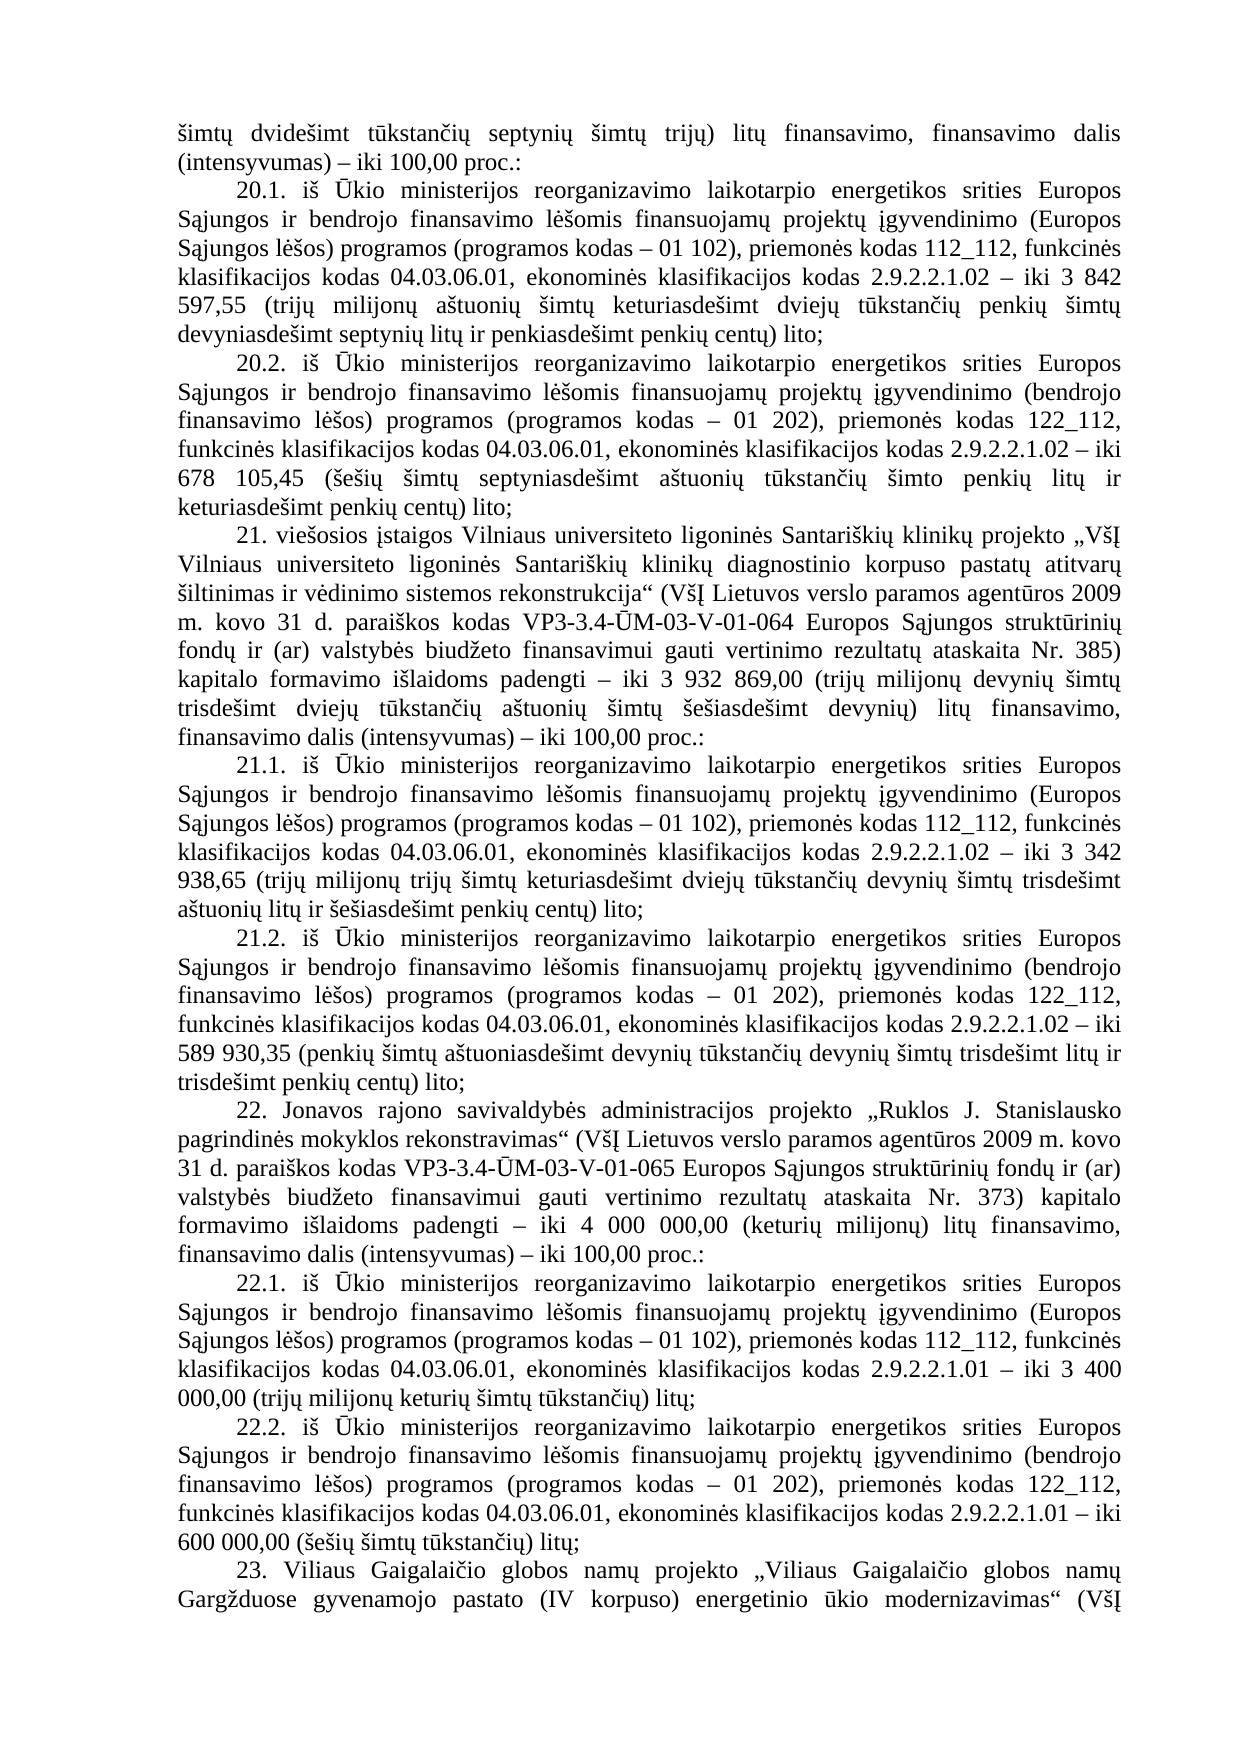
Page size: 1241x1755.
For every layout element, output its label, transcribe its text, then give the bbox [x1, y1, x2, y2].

text 23. Viliaus Gaigalaičio globos namų projekto „Viliaus Gaigalaičio globos namų Gargžduose gyvenamojo pastato (IV korpuso) energetinio ūkio modernizavimas“ (VšĮ [177, 1556, 1122, 1613]
text 22.2. iš Ūkio ministerijos reorganizavimo laikotarpio energetikos srities Europos Sąjungos ir bendrojo finansavimo lėšomis finansuojamų projektų įgyvendinimo (bendrojo finansavimo lėšos) programos (programos kodas – 01 202), priemonės kodas 122_112, funkcinės klasifikacijos kodas 04.03.06.01, ekonominės klasifikacijos kodas 2.9.2.2.1.01 – iki 600 000,00 (šešių šimtų tūkstančių) litų; [177, 1412, 1122, 1556]
text 21.1. iš Ūkio ministerijos reorganizavimo laikotarpio energetikos srities Europos Sąjungos ir bendrojo finansavimo lėšomis finansuojamų projektų įgyvendinimo (Europos Sąjungos lėšos) programos (programos kodas – 01 102), priemonės kodas 112_112, funkcinės klasifikacijos kodas 04.03.06.01, ekonominės klasifikacijos kodas 2.9.2.2.1.02 – iki 3 342 938,65 (trijų milijonų trijų šimtų keturiasdešimt dviejų tūkstančių devynių šimtų trisdešimt aštuonių litų ir šešiasdešimt penkių centų) lito; [177, 751, 1122, 923]
text šimtų dvidešimt tūkstančių septynių šimtų trijų) litų finansavimo, finansavimo dalis (intensyvumas) – iki 100,00 proc.: [177, 118, 1122, 176]
text 22. Jonavos rajono savivaldybės administracijos projekto „Ruklos J. Stanislausko pagrindinės mokyklos rekonstravimas“ (VšĮ Lietuvos verslo paramos agentūros 2009 m. kovo 31 d. paraiškos kodas VP3-3.4-ŪM-03-V-01-065 Europos Sąjungos struktūrinių fondų ir (ar) valstybės biudžeto finansavimui gauti vertinimo rezultatų ataskaita Nr. 373) kapitalo formavimo išlaidoms padengti – iki 4 000 000,00 (keturių milijonų) litų finansavimo, finansavimo dalis (intensyvumas) – iki 100,00 proc.: [177, 1096, 1122, 1268]
text 20.1. iš Ūkio ministerijos reorganizavimo laikotarpio energetikos srities Europos Sąjungos ir bendrojo finansavimo lėšomis finansuojamų projektų įgyvendinimo (Europos Sąjungos lėšos) programos (programos kodas – 01 102), priemonės kodas 112_112, funkcinės klasifikacijos kodas 04.03.06.01, ekonominės klasifikacijos kodas 2.9.2.2.1.02 – iki 3 842 597,55 (trijų milijonų aštuonių šimtų keturiasdešimt dviejų tūkstančių penkių šimtų devyniasdešimt septynių litų ir penkiasdešimt penkių centų) lito; [177, 176, 1122, 348]
text 21.2. iš Ūkio ministerijos reorganizavimo laikotarpio energetikos srities Europos Sąjungos ir bendrojo finansavimo lėšomis finansuojamų projektų įgyvendinimo (bendrojo finansavimo lėšos) programos (programos kodas – 01 202), priemonės kodas 122_112, funkcinės klasifikacijos kodas 04.03.06.01, ekonominės klasifikacijos kodas 2.9.2.2.1.02 – iki 589 930,35 (penkių šimtų aštuoniasdešimt devynių tūkstančių devynių šimtų trisdešimt litų ir trisdešimt penkių centų) lito; [177, 923, 1122, 1096]
text 22.1. iš Ūkio ministerijos reorganizavimo laikotarpio energetikos srities Europos Sąjungos ir bendrojo finansavimo lėšomis finansuojamų projektų įgyvendinimo (Europos Sąjungos lėšos) programos (programos kodas – 01 102), priemonės kodas 112_112, funkcinės klasifikacijos kodas 04.03.06.01, ekonominės klasifikacijos kodas 2.9.2.2.1.01 – iki 3 400 000,00 (trijų milijonų keturių šimtų tūkstančių) litų; [177, 1268, 1122, 1412]
text 20.2. iš Ūkio ministerijos reorganizavimo laikotarpio energetikos srities Europos Sąjungos ir bendrojo finansavimo lėšomis finansuojamų projektų įgyvendinimo (bendrojo finansavimo lėšos) programos (programos kodas – 01 202), priemonės kodas 122_112, funkcinės klasifikacijos kodas 04.03.06.01, ekonominės klasifikacijos kodas 2.9.2.2.1.02 – iki 678 105,45 (šešių šimtų septyniasdešimt aštuonių tūkstančių šimto penkių litų ir keturiasdešimt penkių centų) lito; [177, 348, 1122, 521]
text 21. viešosios įstaigos Vilniaus universiteto ligoninės Santariškių klinikų projekto „VšĮ Vilniaus universiteto ligoninės Santariškių klinikų diagnostinio korpuso pastatų atitvarų šiltinimas ir vėdinimo sistemos rekonstrukcija“ (VšĮ Lietuvos verslo paramos agentūros 2009 m. kovo 31 d. paraiškos kodas VP3-3.4-ŪM-03-V-01-064 Europos Sąjungos struktūrinių fondų ir (ar) valstybės biudžeto finansavimui gauti vertinimo rezultatų ataskaita Nr. 385) kapitalo formavimo išlaidoms padengti – iki 3 932 869,00 (trijų milijonų devynių šimtų trisdešimt dviejų tūkstančių aštuonių šimtų šešiasdešimt devynių) litų finansavimo, finansavimo dalis (intensyvumas) – iki 100,00 proc.: [177, 521, 1122, 751]
